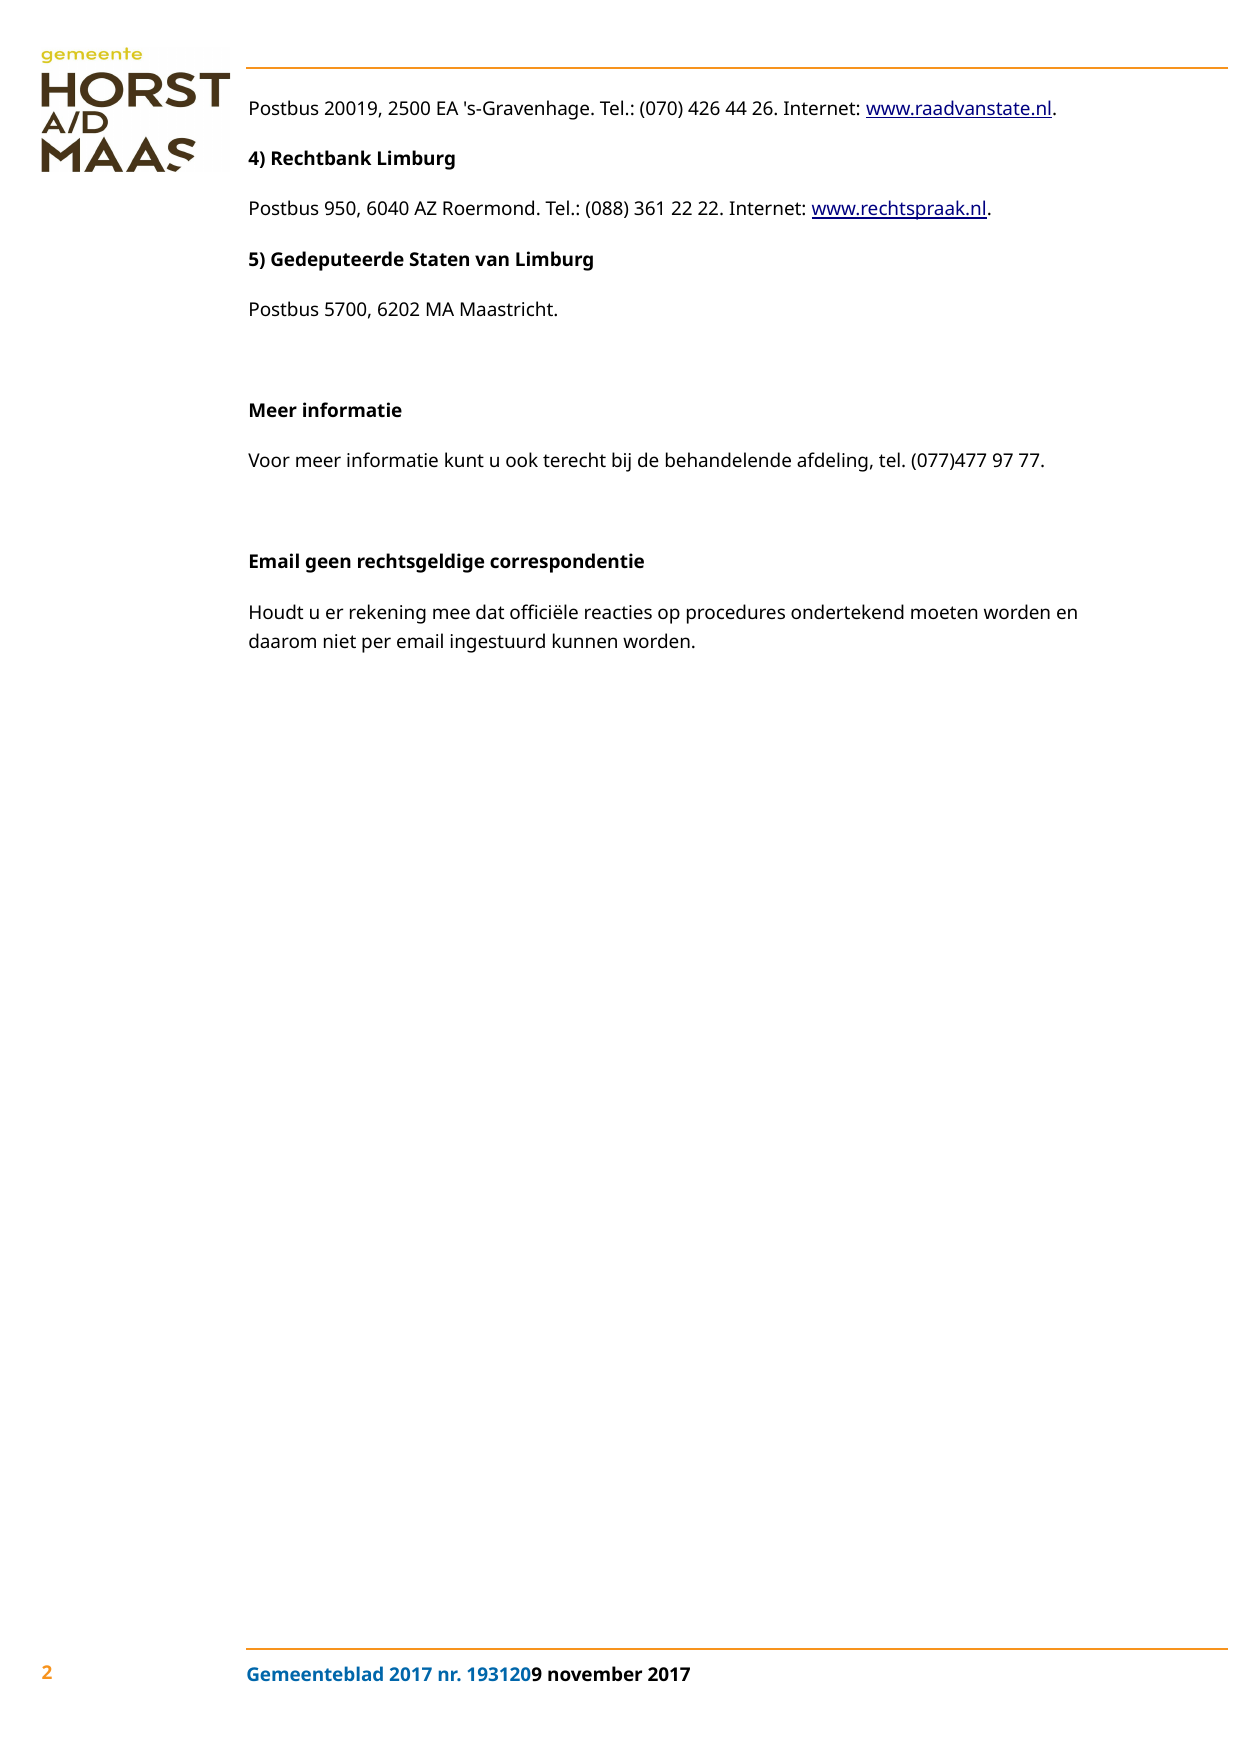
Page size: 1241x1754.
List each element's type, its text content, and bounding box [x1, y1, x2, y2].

text Voor meer informatie kunt u ook terecht bij de behandelende afdeling, tel. (077)477 97 77. [248, 448, 1152, 473]
text 4) Rechtbank Limburg [248, 145, 1152, 171]
text Postbus 20019, 2500 EA 's-Gravenhage. Tel.: (070) 426 44 26. Internet: www.raadvanstate.nl. [248, 95, 1152, 121]
text 5) Gedeputeerde Staten van Limburg [248, 246, 1152, 272]
text Email geen rechtsgeldige correspondentie [248, 548, 1152, 574]
picture [41, 47, 231, 172]
text Postbus 5700, 6202 MA Maastricht. [248, 296, 1152, 322]
text Meer informatie [248, 397, 1152, 423]
text Postbus 950, 6040 AZ Roermond. Tel.: (088) 361 22 22. Internet: www.rechtspraak.nl. [248, 196, 1152, 221]
text Houdt u er rekening mee dat officiële reacties op procedures ondertekend moeten worden en daarom niet per email ingestuurd kunnen worden. [248, 599, 1152, 654]
